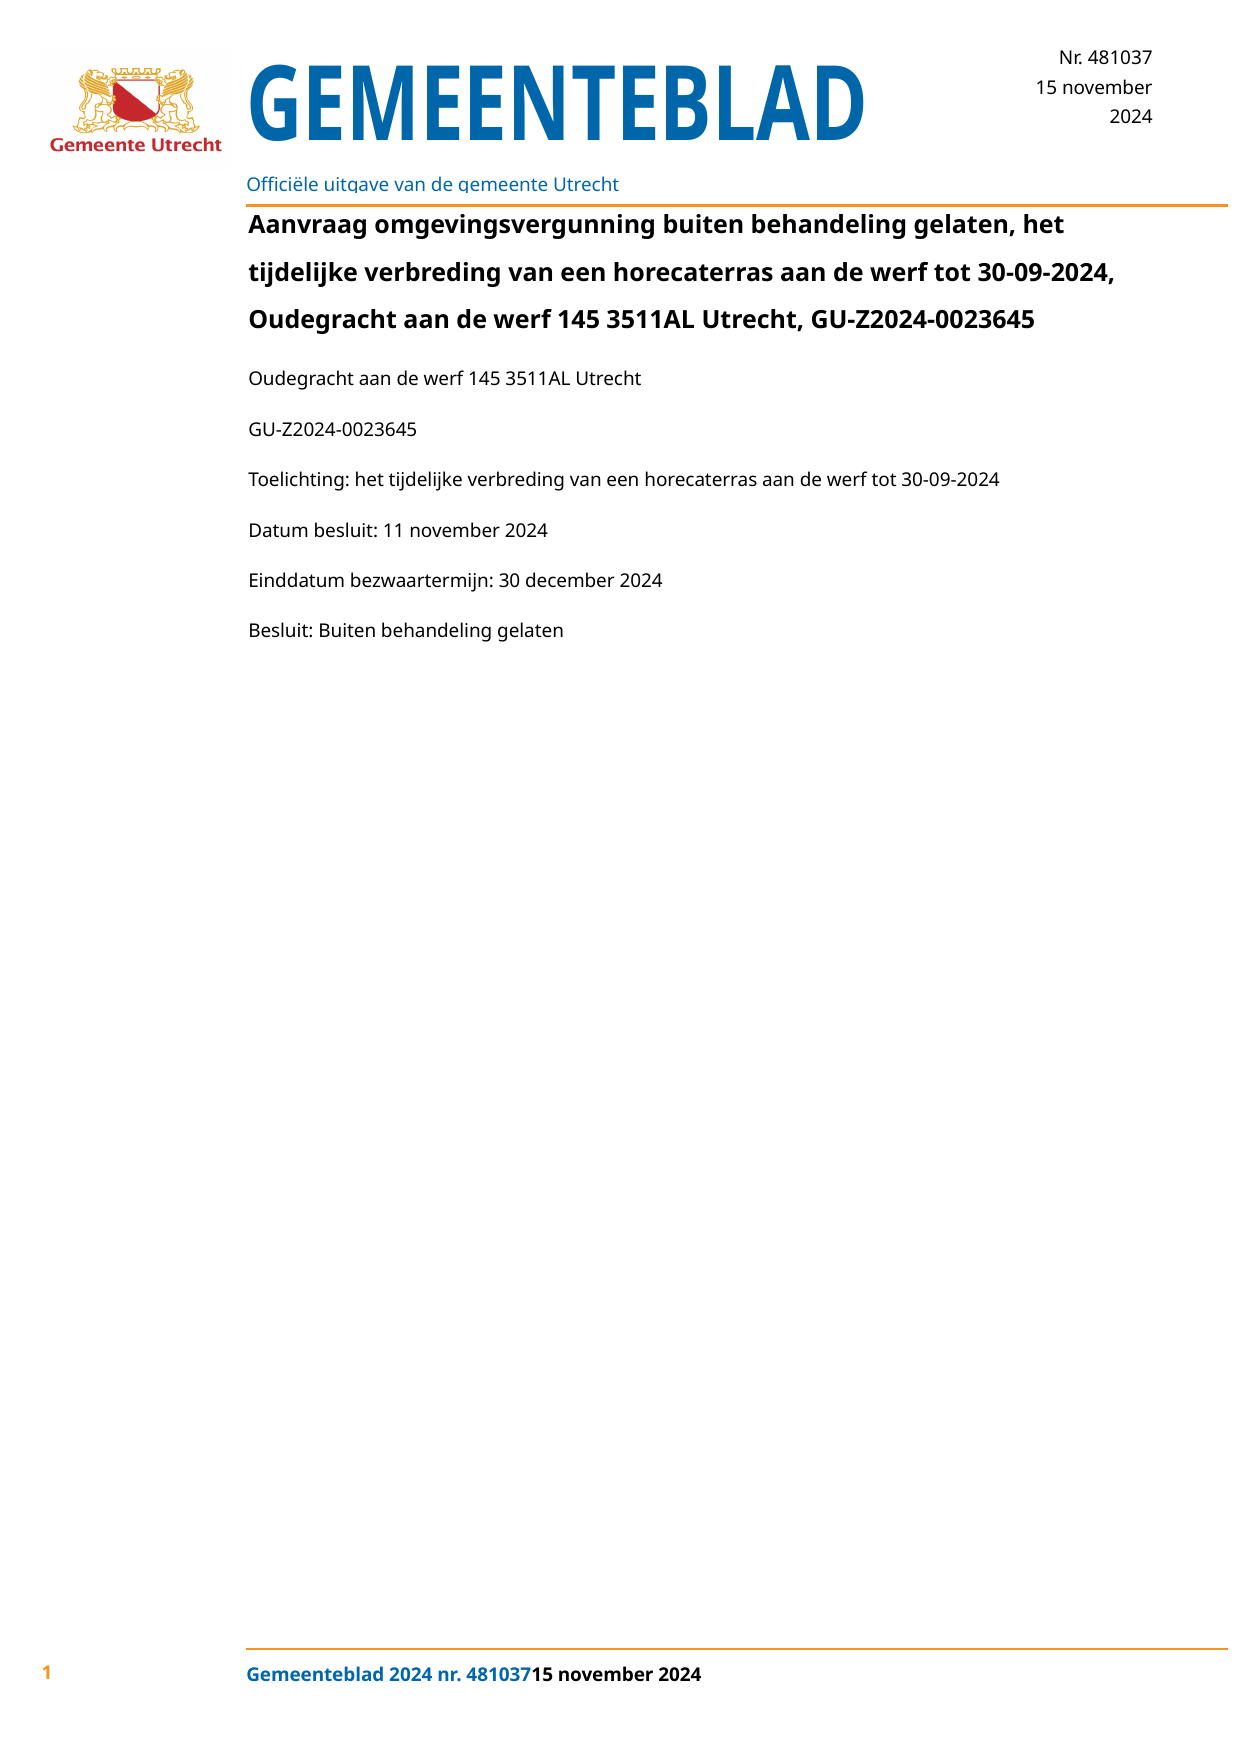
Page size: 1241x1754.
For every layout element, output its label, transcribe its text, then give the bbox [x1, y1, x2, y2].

text Toelichting: het tijdelijke verbreding van een horecaterras aan de werf tot 30-09-2024 [248, 466, 1152, 492]
text Einddatum bezwaartermijn: 30 december 2024 [248, 567, 1152, 593]
text Aanvraag omgevingsvergunning buiten behandeling gelaten, het tijdelijke verbreding van een horecaterras aan de werf tot 30-09-2024, Oudegracht aan de werf 145 3511AL Utrecht, GU-Z2024-0023645 [248, 207, 1152, 336]
picture [41, 47, 231, 172]
text Datum besluit: 11 november 2024 [248, 517, 1152, 542]
text Besluit: Buiten behandeling gelaten [248, 618, 1152, 643]
text GU-Z2024-0023645 [248, 416, 1152, 442]
text Oudegracht aan de werf 145 3511AL Utrecht [248, 366, 1152, 391]
